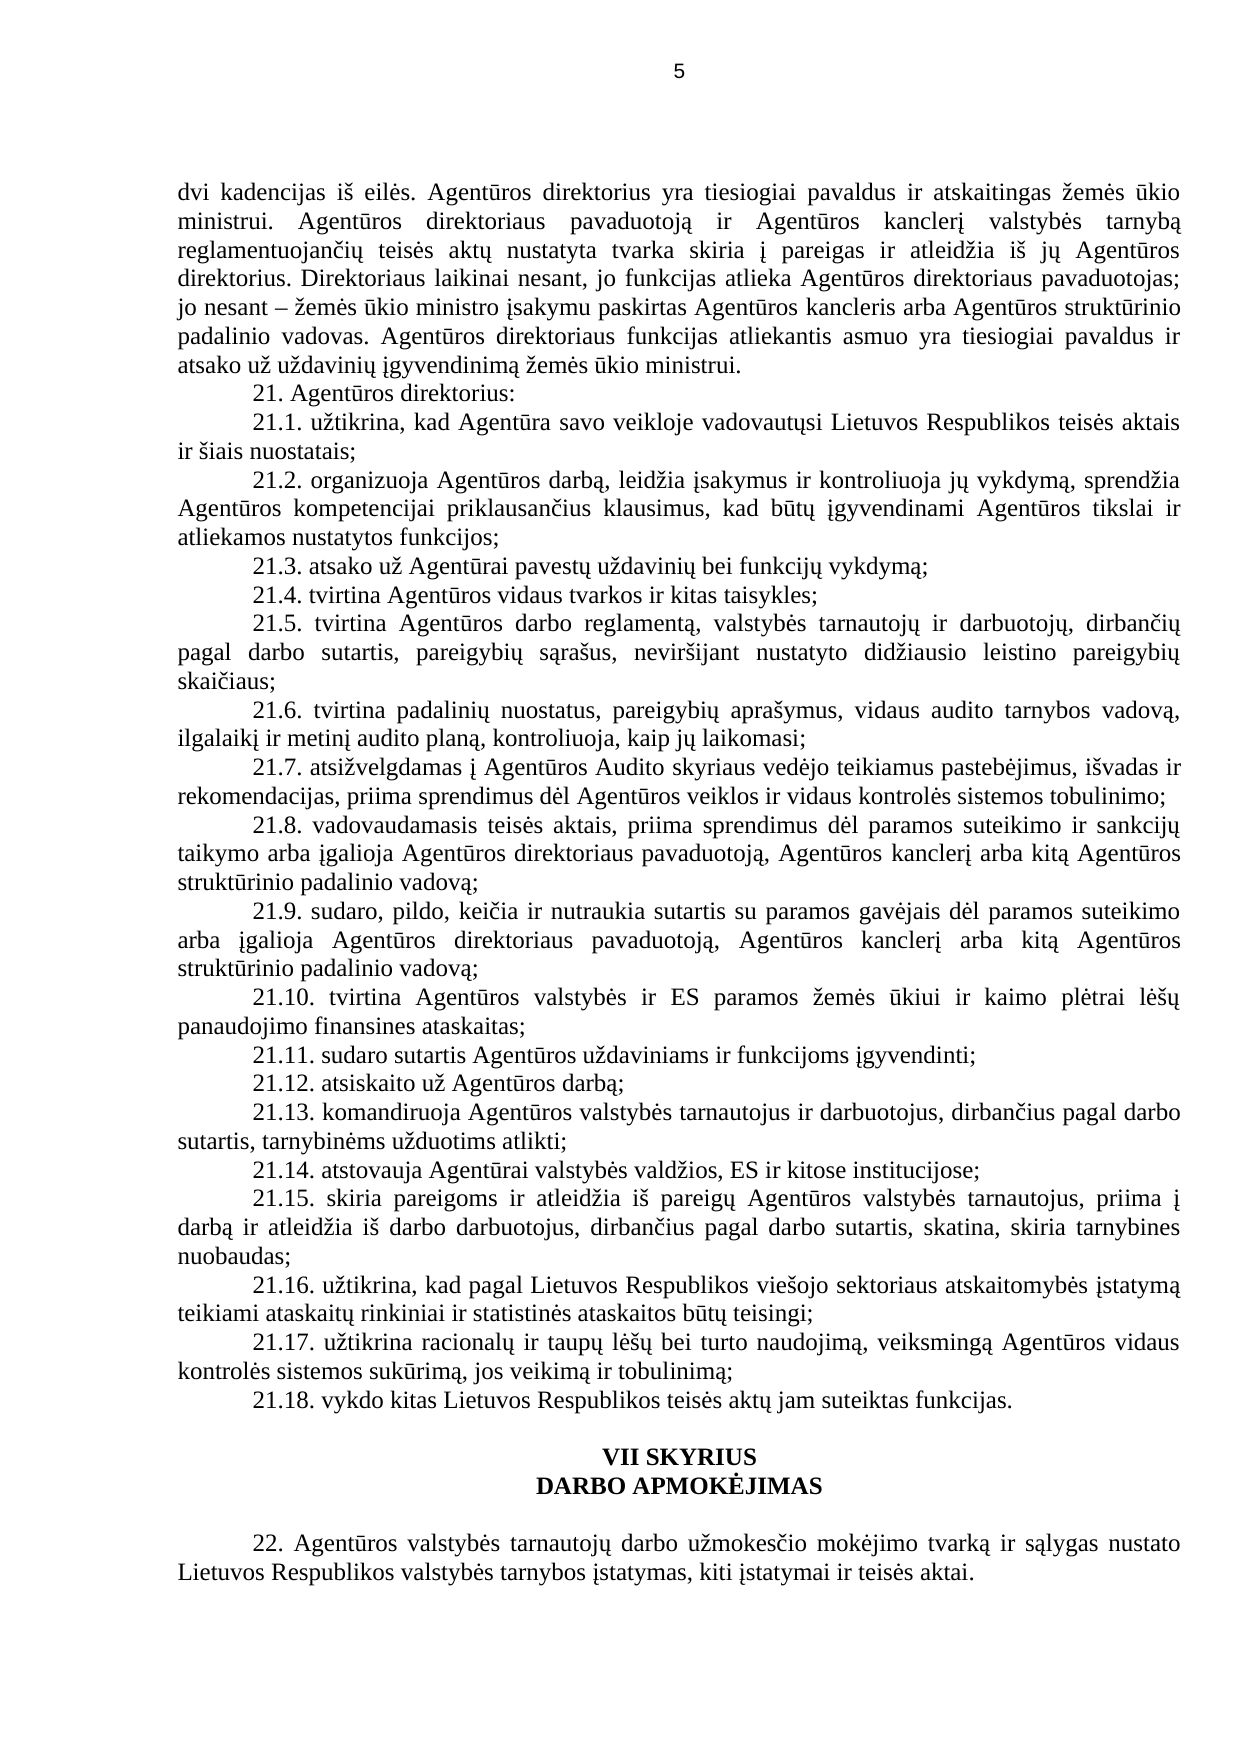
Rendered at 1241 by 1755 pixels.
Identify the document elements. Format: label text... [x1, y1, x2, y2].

text 21.5. tvirtina Agentūros darbo reglamentą, valstybės tarnautojų ir darbuotojų, dirbančių pagal darbo sutartis, pareigybių sąrašus, neviršijant nustatyto didžiausio leistino pareigybių skaičiaus; [177, 608, 1181, 695]
text 21.17. užtikrina racionalų ir taupų lėšų bei turto naudojimą, veiksmingą Agentūros vidaus kontrolės sistemos sukūrimą, jos veikimą ir tobulinimą; [177, 1327, 1181, 1385]
text 21.6. tvirtina padalinių nuostatus, pareigybių aprašymus, vidaus audito tarnybos vadovą, ilgalaikį ir metinį audito planą, kontroliuoja, kaip jų laikomasi; [177, 695, 1181, 752]
text 21.14. atstovauja Agentūrai valstybės valdžios, ES ir kitose institucijose; [177, 1155, 1181, 1183]
text 21. Agentūros direktorius: [177, 378, 1181, 407]
text 21.13. komandiruoja Agentūros valstybės tarnautojus ir darbuotojus, dirbančius pagal darbo sutartis, tarnybinėms užduotims atlikti; [177, 1097, 1181, 1155]
text DARBO APMOKĖJIMAS [177, 1471, 1181, 1500]
text 21.9. sudaro, pildo, keičia ir nutraukia sutartis su paramos gavėjais dėl paramos suteikimo arba įgalioja Agentūros direktoriaus pavaduotoją, Agentūros kanclerį arba kitą Agentūros struktūrinio padalinio vadovą; [177, 896, 1181, 982]
text 21.4. tvirtina Agentūros vidaus tvarkos ir kitas taisykles; [177, 580, 1181, 608]
text 21.10. tvirtina Agentūros valstybės ir ES paramos žemės ūkiui ir kaimo plėtrai lėšų panaudojimo finansines ataskaitas; [177, 982, 1181, 1040]
text 21.11. sudaro sutartis Agentūros uždaviniams ir funkcijoms įgyvendinti; [177, 1040, 1181, 1068]
text dvi kadencijas iš eilės. Agentūros direktorius yra tiesiogiai pavaldus ir atskaitingas žemės ūkio ministrui. Agentūros direktoriaus pavaduotoją ir Agentūros kanclerį valstybės tarnybą reglamentuojančių teisės aktų nustatyta tvarka skiria į pareigas ir atleidžia iš jų Agentūros direktorius. Direktoriaus laikinai nesant, jo funkcijas atlieka Agentūros direktoriaus pavaduotojas; jo nesant – žemės ūkio ministro įsakymu paskirtas Agentūros kancleris arba Agentūros struktūrinio padalinio vadovas. Agentūros direktoriaus funkcijas atliekantis asmuo yra tiesiogiai pavaldus ir atsako už uždavinių įgyvendinimą žemės ūkio ministrui. [177, 177, 1181, 378]
text 21.16. užtikrina, kad pagal Lietuvos Respublikos viešojo sektoriaus atskaitomybės įstatymą teikiami ataskaitų rinkiniai ir statistinės ataskaitos būtų teisingi; [177, 1270, 1181, 1327]
text 21.8. vadovaudamasis teisės aktais, priima sprendimus dėl paramos suteikimo ir sankcijų taikymo arba įgalioja Agentūros direktoriaus pavaduotoją, Agentūros kanclerį arba kitą Agentūros struktūrinio padalinio vadovą; [177, 810, 1181, 896]
text 21.1. užtikrina, kad Agentūra savo veikloje vadovautųsi Lietuvos Respublikos teisės aktais ir šiais nuostatais; [177, 407, 1181, 465]
text 21.18. vykdo kitas Lietuvos Respublikos teisės aktų jam suteiktas funkcijas. [177, 1385, 1181, 1413]
text 21.7. atsižvelgdamas į Agentūros Audito skyriaus vedėjo teikiamus pastebėjimus, išvadas ir rekomendacijas, priima sprendimus dėl Agentūros veiklos ir vidaus kontrolės sistemos tobulinimo; [177, 752, 1181, 810]
text 22. Agentūros valstybės tarnautojų darbo užmokesčio mokėjimo tvarką ir sąlygas nustato Lietuvos Respublikos valstybės tarnybos įstatymas, kiti įstatymai ir teisės aktai. [177, 1528, 1181, 1586]
text 21.3. atsako už Agentūrai pavestų uždavinių bei funkcijų vykdymą; [177, 551, 1181, 580]
text 21.2. organizuoja Agentūros darbą, leidžia įsakymus ir kontroliuoja jų vykdymą, sprendžia Agentūros kompetencijai priklausančius klausimus, kad būtų įgyvendinami Agentūros tikslai ir atliekamos nustatytos funkcijos; [177, 465, 1181, 551]
text 21.12. atsiskaito už Agentūros darbą; [177, 1068, 1181, 1097]
text 21.15. skiria pareigoms ir atleidžia iš pareigų Agentūros valstybės tarnautojus, priima į darbą ir atleidžia iš darbo darbuotojus, dirbančius pagal darbo sutartis, skatina, skiria tarnybines nuobaudas; [177, 1183, 1181, 1270]
text VII SKYRIUS [177, 1442, 1181, 1471]
